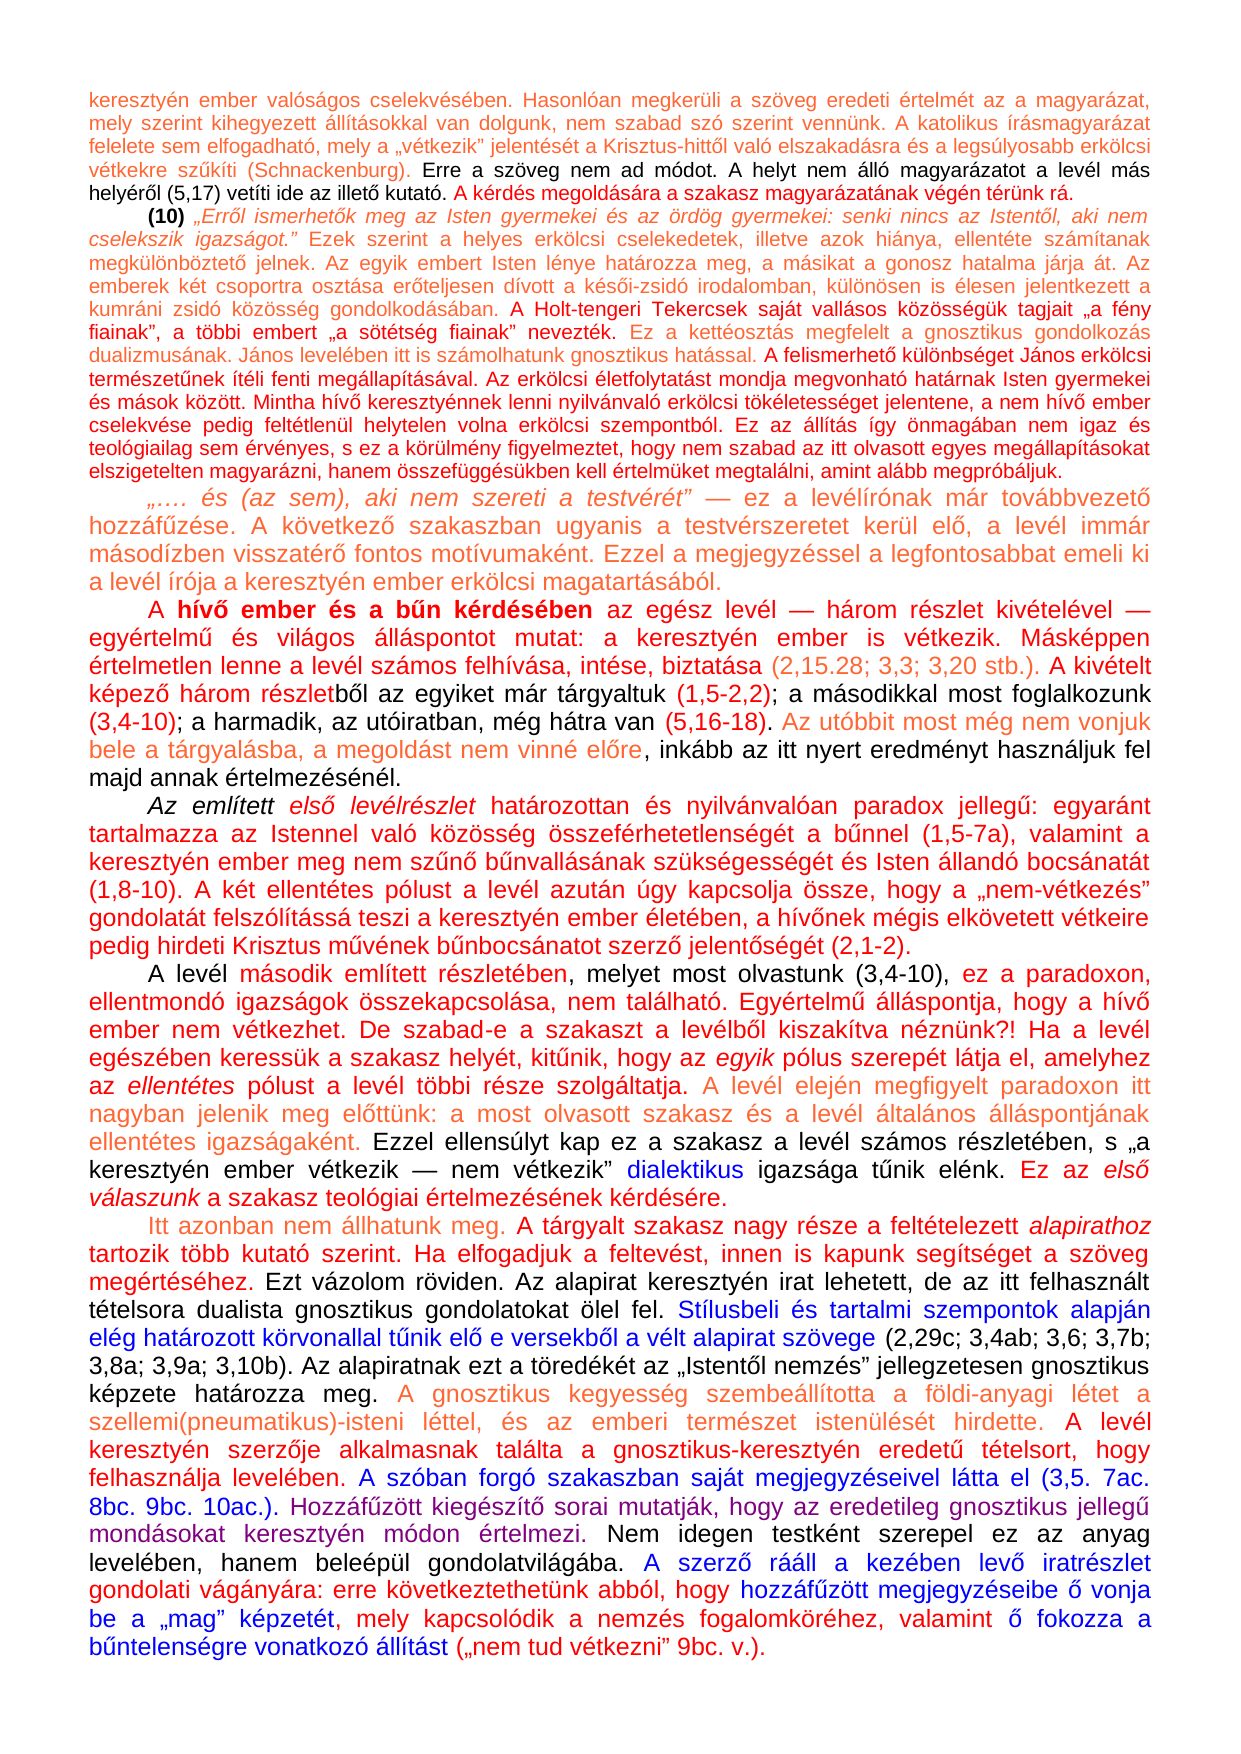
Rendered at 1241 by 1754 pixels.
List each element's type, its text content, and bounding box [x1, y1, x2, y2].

text Itt azonban nem állhatunk meg. A tárgyalt szakasz nagy része a feltételezett alapirathoz tartozik több kutató szerint. Ha elfogadjuk a feltevést, innen is kapunk segítséget a szöveg megértéséhez. Ezt vázolom röviden. Az alapirat keresztyén irat lehetett, de az itt felhasznált tételsora dualista gnosztikus gondolatokat ölel fel. Stílusbeli és tartalmi szempontok alapján elég határozott körvonallal tűnik elő e versekből a vélt alapirat szövege (2,29c; 3,4ab; 3,6; 3,7b; 3,8a; 3,9a; 3,10b). Az alapiratnak ezt a töredékét az „Istentől nemzés” jellegzetesen gnosztikus képzete határozza meg. A gnosztikus kegyesség szembeállította a földi-anyagi létet a szellemi(pneumatikus)-isteni léttel, és az emberi természet istenülését hirdette. A levél keresztyén szerzője alkalmasnak találta a gnosztikus-keresztyén eredetű tételsort, hogy felhasználja levelében. A szóban forgó szakaszban saját megjegyzéseivel látta el (3,5. 7ac. 8bc. 9bc. 10ac.). Hozzáfűzött kiegészítő sorai mutatják, hogy az eredetileg gnosztikus jellegű mondásokat keresztyén módon értelmezi. Nem idegen testként szerepel ez az anyag levelében, hanem beleépül gondolatvilágába. A szerző rááll a kezében levő iratrészlet gondolati vágányára: erre következtethetünk abból, hogy hozzáfűzött megjegyzéseibe ő vonja be a „mag” képzetét, mely kapcsolódik a nemzés fogalomköréhez, valamint ő fokozza a bűntelenségre vonatkozó állítást („nem tud vétkezni” 9bc. v.). [88, 1212, 1152, 1660]
text A levél második említett részletében, melyet most olvastunk (3,4-10), ez a paradoxon, ellentmondó igazságok összekapcsolása, nem található. Egyértelmű álláspontja, hogy a hívő ember nem vétkezhet. De szabad‑e a szakaszt a levélből kiszakítva néznünk?! Ha a levél egészében keressük a szakasz helyét, kitűnik, hogy az egyik pólus szerepét látja el, amelyhez az ellentétes pólust a levél többi része szolgáltatja. A levél elején megfigyelt paradoxon itt nagyban jelenik meg előttünk: a most olvasott szakasz és a levél általános álláspontjának ellentétes igazságaként. Ezzel ellensúlyt kap ez a szakasz a levél számos részletében, s „a keresztyén ember vétkezik — nem vétkezik” dialektikus igazsága tűnik elénk. Ez az első válaszunk a szakasz teológiai értelmezésének kérdésére. [88, 960, 1152, 1212]
text keresztyén ember valóságos cselekvésében. Hasonlóan megkerüli a szöveg eredeti értelmét az a magyarázat, mely szerint kihegyezett állításokkal van dolgunk, nem szabad szó szerint vennünk. A katolikus írásmagyarázat felelete sem elfogadható, mely a „vétkezik” jelentését a Krisztus-hittől való elszakadásra és a legsúlyosabb erkölcsi vétkekre szűkíti (Schnackenburg). Erre a szöveg nem ad módot. A helyt nem álló magyarázatot a levél más helyéről (5,17) vetíti ide az illető kutató. A kérdés megoldására a szakasz magyarázatának végén térünk rá. [88, 88, 1152, 205]
text „…. és (az sem), aki nem szereti a testvérét” — ez a levélírónak már továbbvezető hozzáfűzése. A következő szakaszban ugyanis a testvérszeretet kerül elő, a levél immár másodízben visszatérő fontos motívumaként. Ezzel a megjegyzéssel a legfontosabbat emeli ki a levél írója a keresztyén ember erkölcsi magatartásából. [88, 483, 1152, 596]
text Az említett első levélrészlet határozottan és nyilvánvalóan paradox jellegű: egyaránt tartalmazza az Istennel való közösség összeférhetetlenségét a bűnnel (1,5-7a), valamint a keresztyén ember meg nem szűnő bűnvallásának szükségességét és Isten állandó bocsánatát (1,8-10). A két ellentétes pólust a levél azután úgy kapcsolja össze, hogy a „nem-vétkezés” gondolatát felszólítássá teszi a keresztyén ember életében, a hívőnek mégis elkövetett vétkeire pedig hirdeti Krisztus művének bűnbocsánatot szerző jelentőségét (2,1-2). [88, 792, 1152, 960]
text (10) „Erről ismerhetők meg az Isten gyermekei és az ördög gyermekei: senki nincs az Istentől, aki nem cselekszik igazságot.” Ezek szerint a helyes erkölcsi cselekedetek, illetve azok hiánya, ellentéte számítanak megkülönböztető jelnek. Az egyik embert Isten lénye határozza meg, a másikat a gonosz hatalma járja át. Az emberek két csoportra osztása erőteljesen dívott a késői-zsidó irodalomban, különösen is élesen jelentkezett a kumráni zsidó közösség gondolkodásában. A Holt-tengeri Tekercsek saját vallásos közösségük tagjait „a fény fiainak”, a többi embert „a sötétség fiainak” nevezték. Ez a kettéosztás megfelelt a gnosztikus gondolkozás dualizmusának. János levelében itt is számolhatunk gnosztikus hatással. A felismerhető különbséget János erkölcsi természetűnek ítéli fenti megállapításával. Az erkölcsi életfolytatást mondja megvonható határnak Isten gyermekei és mások között. Mintha hívő keresztyénnek lenni nyilvánvaló erkölcsi tökéletességet jelentene, a nem hívő ember cselekvése pedig feltétlenül helytelen volna erkölcsi szempontból. Ez az állítás így önmagában nem igaz és teológiailag sem érvényes, s ez a körülmény figyelmeztet, hogy nem szabad az itt olvasott egyes megállapításokat elszigetelten magyarázni, hanem összefüggésükben kell értelmüket megtalálni, amint alább megpróbáljuk. [88, 205, 1152, 483]
text A hívő ember és a bűn kérdésében az egész levél — három részlet kivételével — egyértelmű és világos álláspontot mutat: a keresztyén ember is vétkezik. Másképpen értelmetlen lenne a levél számos felhívása, intése, biztatása (2,15.28; 3,3; 3,20 stb.). A kivételt képező három részletből az egyiket már tárgyaltuk (1,5-2,2); a másodikkal most foglalkozunk (3,4-10); a harmadik, az utóiratban, még hátra van (5,16-18). Az utóbbit most még nem vonjuk bele a tárgyalásba, a megoldást nem vinné előre, inkább az itt nyert eredményt használjuk fel majd annak értelmezésénél. [88, 596, 1152, 792]
